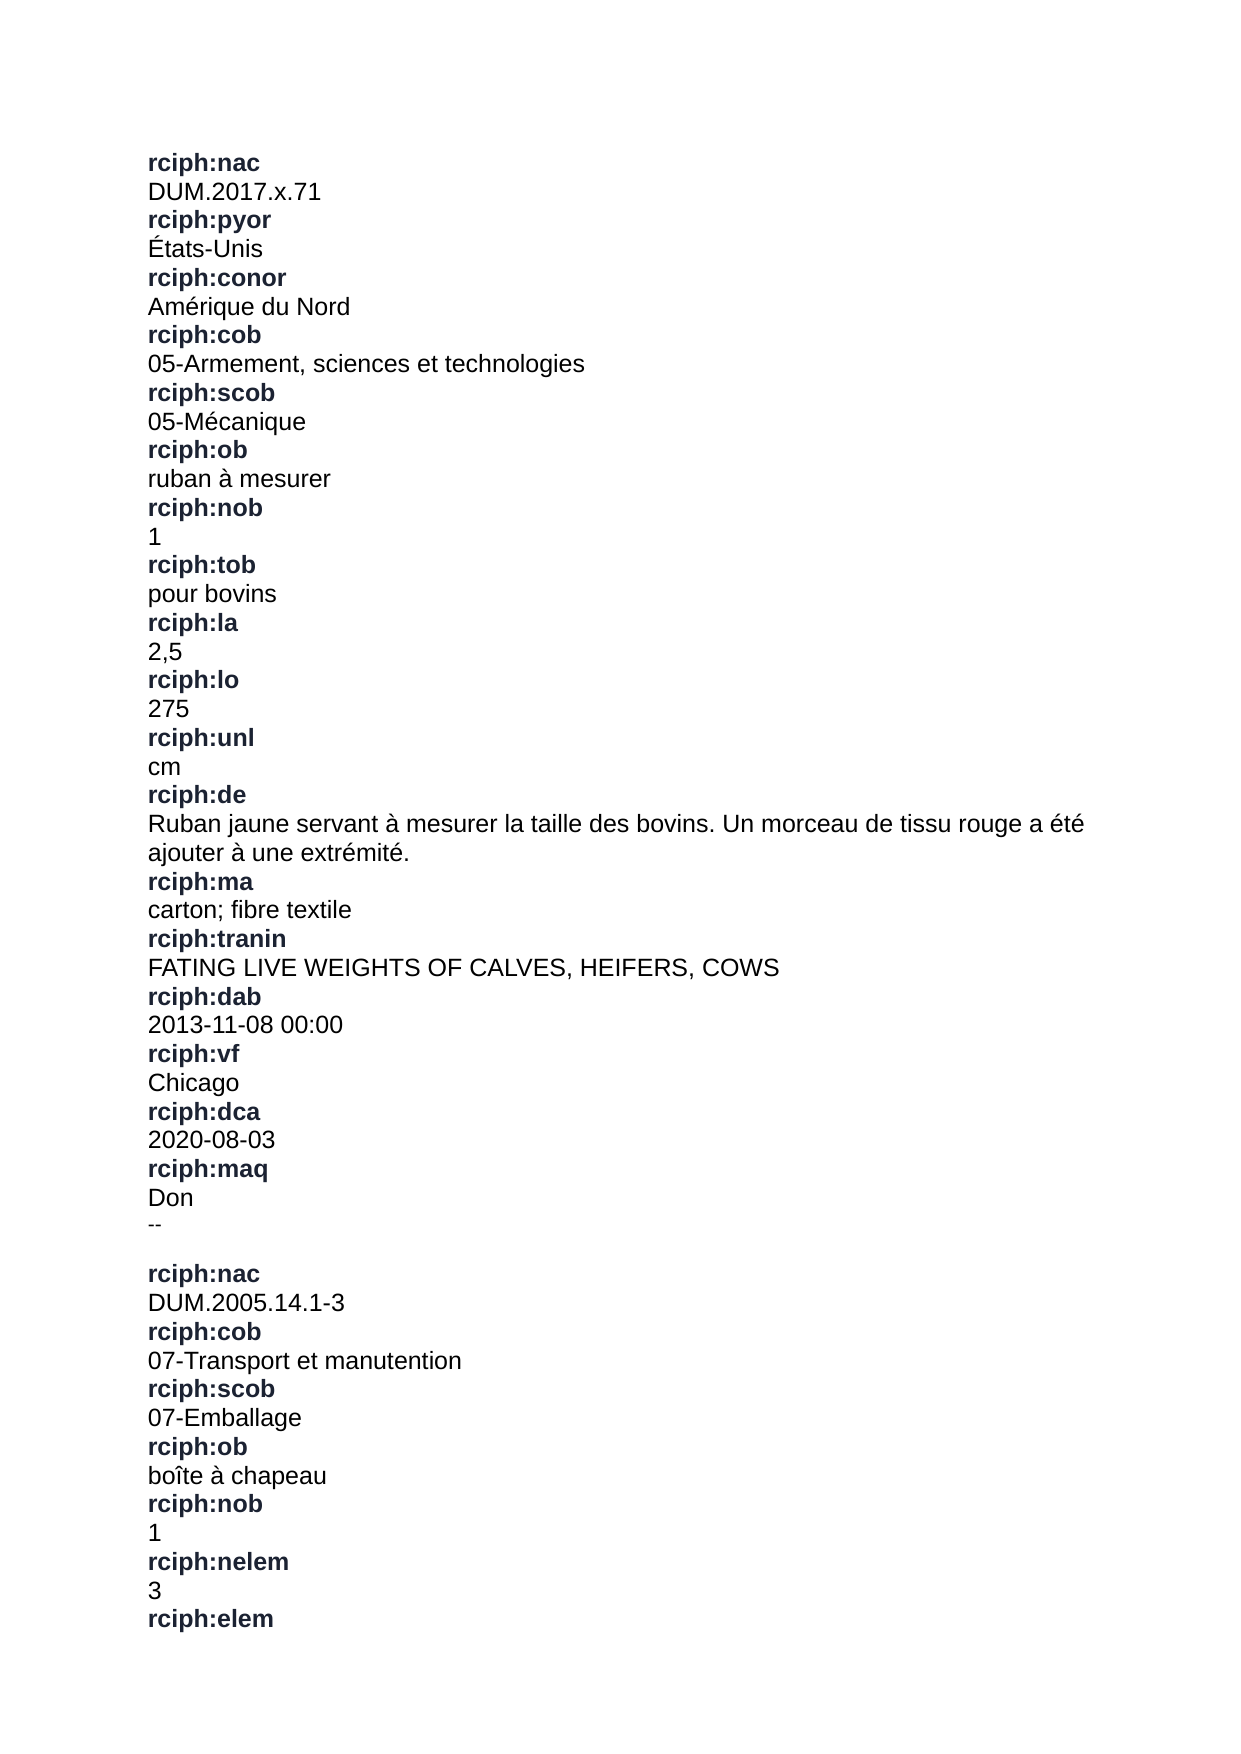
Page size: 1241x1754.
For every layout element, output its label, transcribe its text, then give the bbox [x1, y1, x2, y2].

text rciph:scob [148, 378, 1092, 406]
text 07-Emballage [148, 1403, 1092, 1432]
text 1 [148, 521, 1092, 550]
text rciph:tob [148, 550, 1092, 579]
text rciph:pyor [148, 205, 1092, 234]
text rciph:nob [148, 493, 1092, 521]
text rciph:maq [148, 1154, 1092, 1183]
text 07-Transport et manutention [148, 1346, 1092, 1374]
text rciph:ob [148, 435, 1092, 464]
text rciph:ma [148, 866, 1092, 895]
text cm [148, 751, 1092, 780]
text rciph:nelem [148, 1547, 1092, 1576]
text 2,5 [148, 636, 1092, 665]
text rciph:nac [148, 148, 1092, 176]
text -- [148, 1211, 1092, 1235]
text rciph:vf [148, 1039, 1092, 1068]
text 05-Armement, sciences et technologies [148, 349, 1092, 378]
text États-Unis [148, 234, 1092, 263]
text Amérique du Nord [148, 291, 1092, 320]
text rciph:tranin [148, 924, 1092, 953]
text rciph:conor [148, 263, 1092, 291]
text rciph:dca [148, 1096, 1092, 1125]
text 1 [148, 1518, 1092, 1547]
text carton; fibre textile [148, 895, 1092, 924]
text pour bovins [148, 579, 1092, 608]
text Ruban jaune servant à mesurer la taille des bovins. Un morceau de tissu rouge a été ajouter à une extrémité. [148, 809, 1092, 866]
text rciph:ob [148, 1432, 1092, 1461]
text Don [148, 1183, 1092, 1211]
text 275 [148, 694, 1092, 723]
text rciph:nac [148, 1259, 1092, 1288]
text rciph:unl [148, 723, 1092, 751]
text rciph:elem [148, 1604, 1092, 1633]
text DUM.2005.14.1-3 [148, 1288, 1092, 1317]
text 05-Mécanique [148, 406, 1092, 435]
text rciph:nob [148, 1489, 1092, 1518]
text 3 [148, 1576, 1092, 1604]
text rciph:scob [148, 1374, 1092, 1403]
text boîte à chapeau [148, 1461, 1092, 1489]
text 2013-11-08 00:00 [148, 1010, 1092, 1039]
text ruban à mesurer [148, 464, 1092, 493]
text rciph:de [148, 780, 1092, 809]
text 2020-08-03 [148, 1125, 1092, 1154]
text rciph:cob [148, 320, 1092, 349]
text rciph:dab [148, 981, 1092, 1010]
text rciph:la [148, 608, 1092, 636]
text FATING LIVE WEIGHTS OF CALVES, HEIFERS, COWS [148, 953, 1092, 981]
text DUM.2017.x.71 [148, 176, 1092, 205]
text rciph:cob [148, 1317, 1092, 1346]
text Chicago [148, 1068, 1092, 1096]
text rciph:lo [148, 665, 1092, 694]
